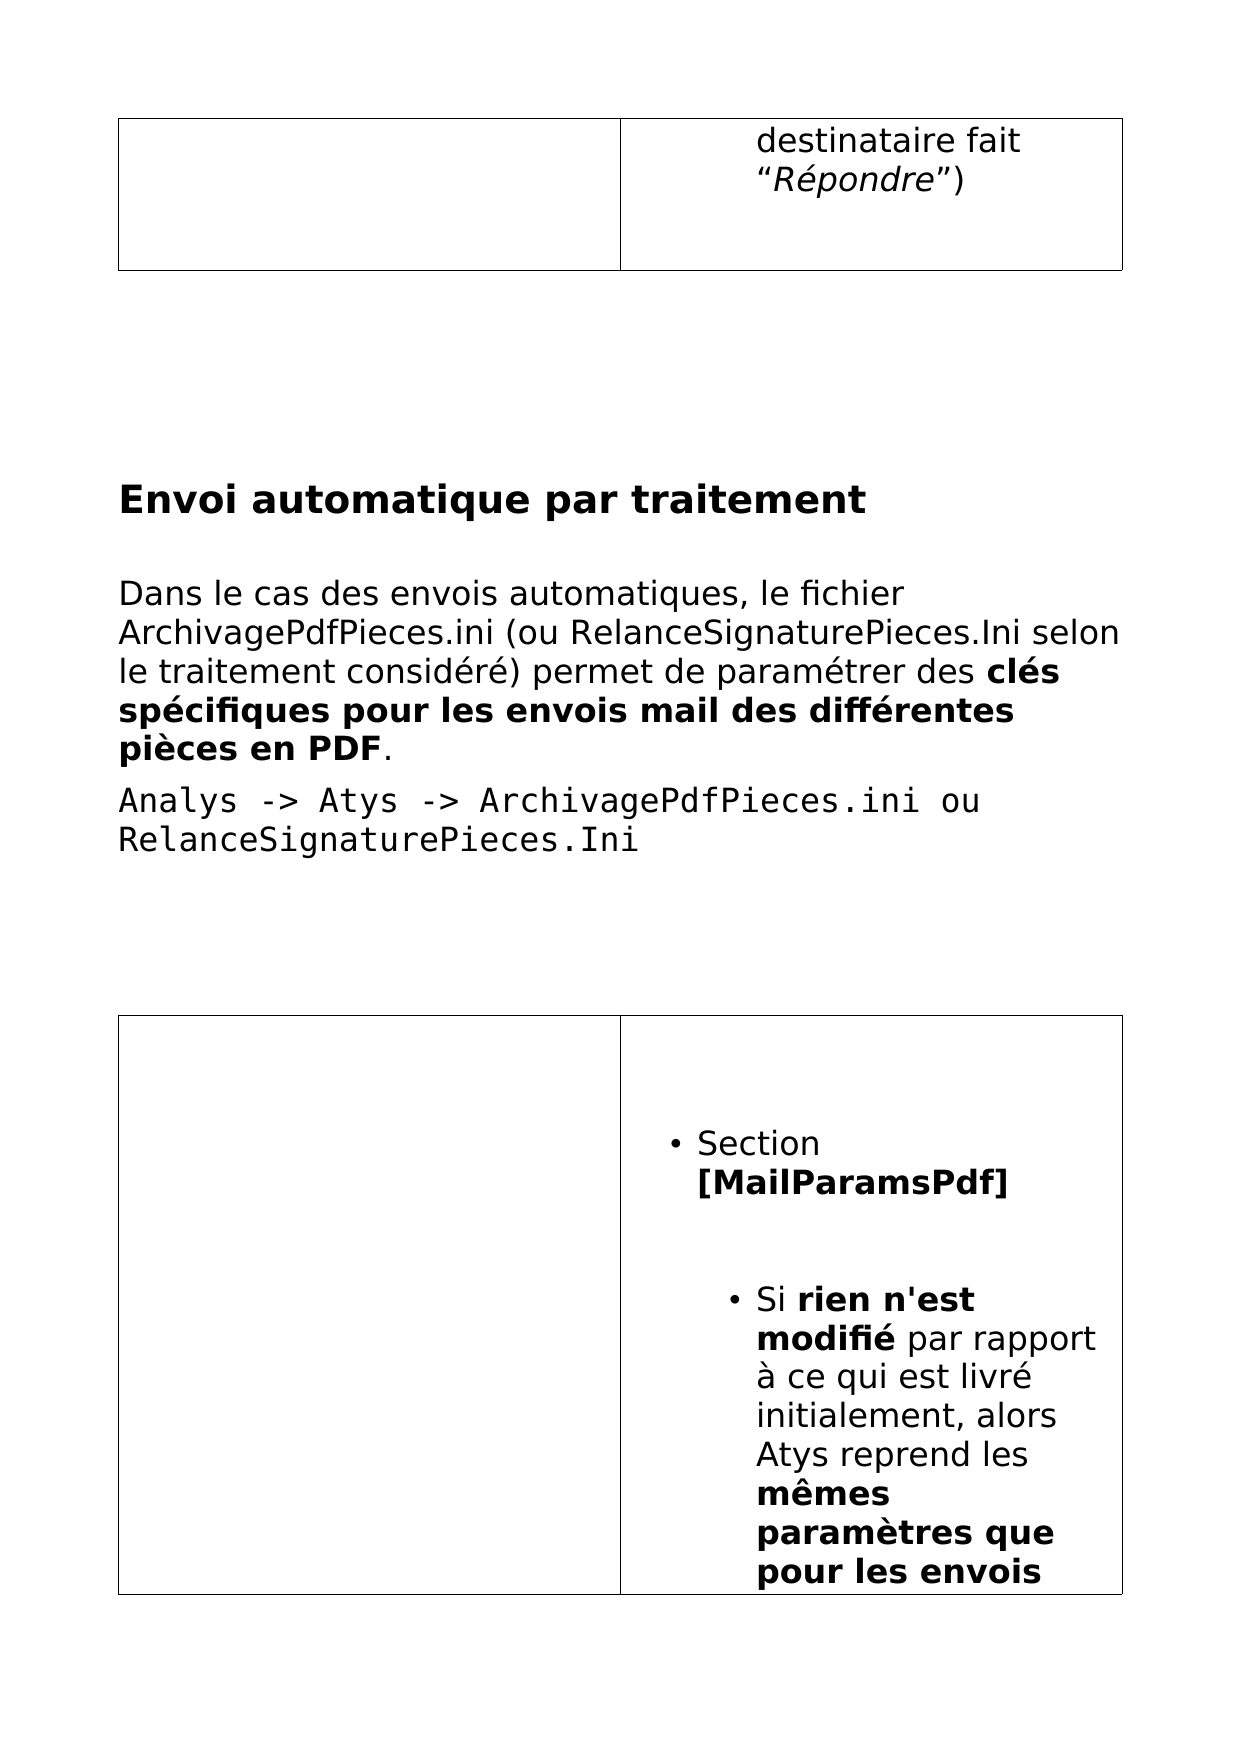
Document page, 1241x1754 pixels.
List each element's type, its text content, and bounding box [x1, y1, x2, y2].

text Dans le cas des envois automatiques, le fichier ArchivagePdfPieces.ini (ou RelanceSignaturePieces.Ini selon le traitement considéré) permet de paramétrer des clés spécifiques pour les envois mail des différentes pièces en PDF. [118, 536, 1122, 769]
table_header [119, 119, 620, 270]
table_header [119, 1016, 620, 1594]
text Analys -> Atys -> ArchivagePdfPieces.ini ou RelanceSignaturePieces.Ini [118, 781, 1122, 859]
subtitle Envoi automatique par traitement [118, 478, 1122, 523]
table_header Section [MailParamsPdf] Si rien n'est modifié par rapport à ce qui est livré initialement, alors Atys reprend les mêmes paramètres que pour les envois [621, 1016, 1122, 1594]
table_header destinataire fait “Répondre”) [621, 119, 1122, 270]
